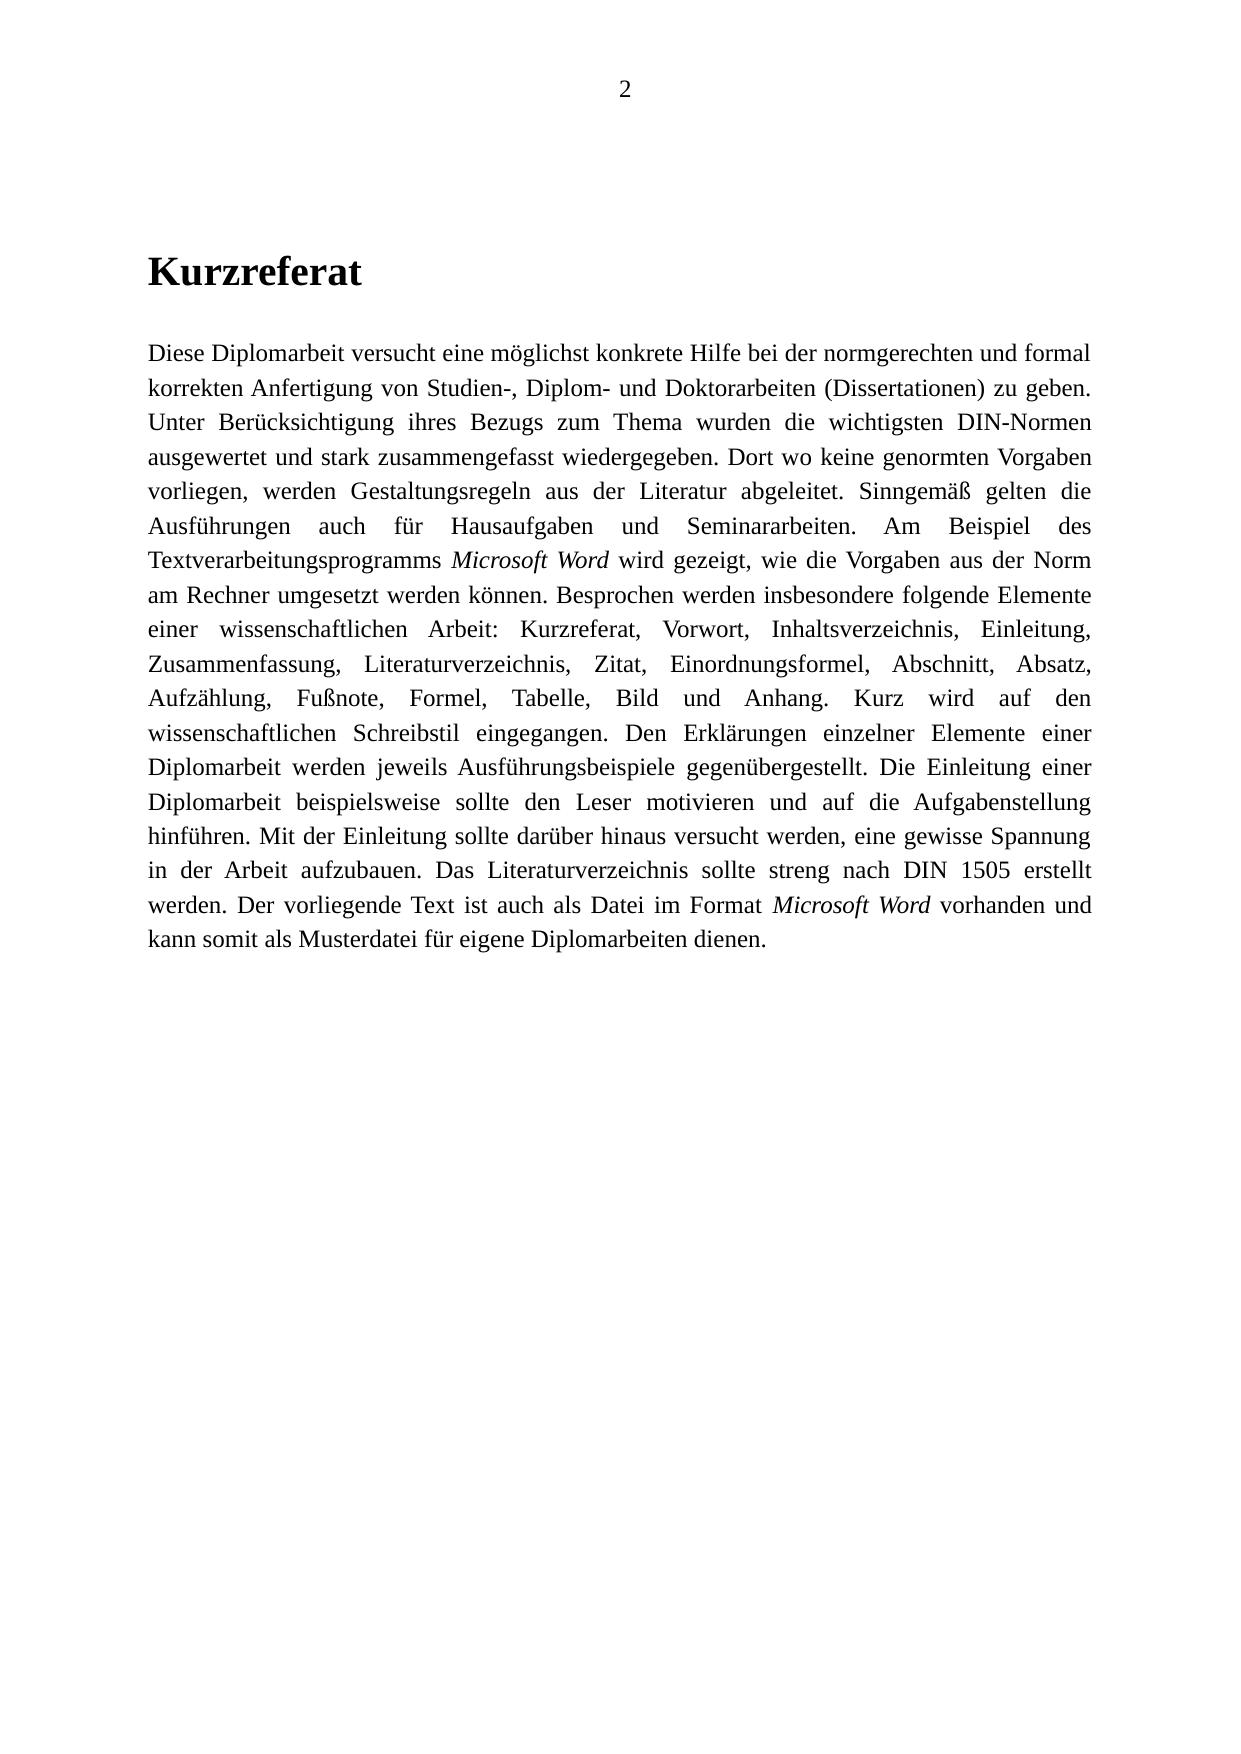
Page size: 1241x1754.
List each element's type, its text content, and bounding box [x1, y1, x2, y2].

text Kurzreferat [148, 246, 1092, 294]
text Diese Diplomarbeit versucht eine möglichst konkrete Hilfe bei der normgerechten und formal korrekten Anfertigung von Studien-, Diplom- und Doktorarbeiten (Dissertationen) zu geben. Unter Berücksichtigung ihres Bezugs zum Thema wurden die wichtigsten DIN-Normen ausgewertet und stark zusammengefasst wiedergegeben. Dort wo keine genormten Vorgaben vorliegen, werden Gestaltungsregeln aus der Literatur abgeleitet. Sinngemäß gelten die Ausführungen auch für Hausaufgaben und Seminararbeiten. Am Beispiel des Textverarbeitungsprogramms Microsoft Word wird gezeigt, wie die Vorgaben aus der Norm am Rechner umgesetzt werden können. Besprochen werden insbesondere folgende Elemente einer wissenschaftlichen Arbeit: Kurzreferat, Vorwort, Inhaltsverzeichnis, Einleitung, Zusammenfassung, Literaturverzeichnis, Zitat, Einordnungsformel, Abschnitt, Absatz, Aufzählung, Fußnote, Formel, Tabelle, Bild und Anhang. Kurz wird auf den wissenschaftlichen Schreibstil eingegangen. Den Erklärungen einzelner Elemente einer Diplomarbeit werden jeweils Ausführungsbeispiele gegenübergestellt. Die Einleitung einer Diplomarbeit beispielsweise sollte den Leser motivieren und auf die Aufgabenstellung hinführen. Mit der Einleitung sollte darüber hinaus versucht werden, eine gewisse Spannung in der Arbeit aufzubauen. Das Literaturverzeichnis sollte streng nach DIN 1505 erstellt werden. Der vorliegende Text ist auch als Datei im Format Microsoft Word vorhanden und kann somit als Musterdatei für eigene Diplomarbeiten dienen. [148, 338, 1092, 953]
